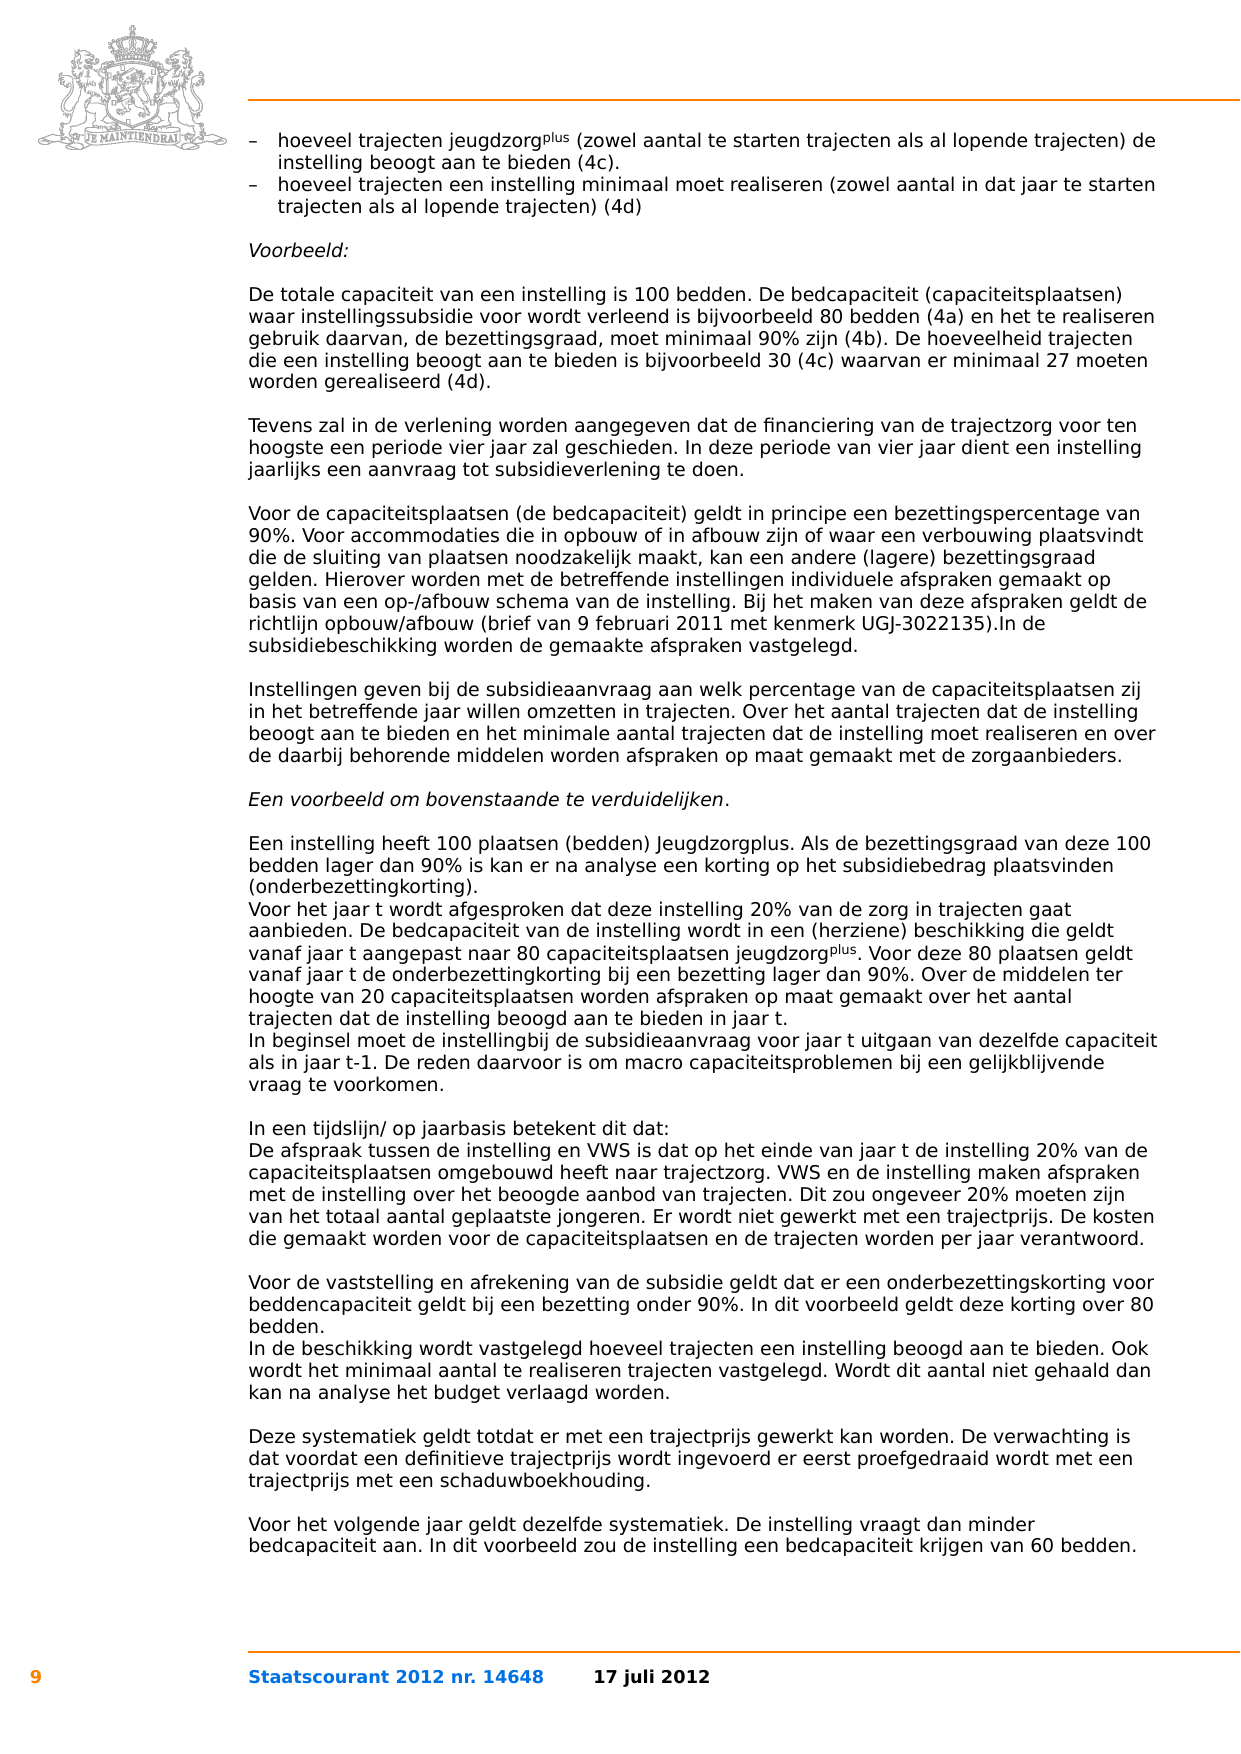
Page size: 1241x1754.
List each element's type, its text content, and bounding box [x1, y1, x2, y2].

text Instellingen geven bij de subsidieaanvraag aan welk percentage van de capaciteitsplaatsen zij in het betreffende jaar willen omzetten in trajecten. Over het aantal trajecten dat de instelling beoogt aan te bieden en het minimale aantal trajecten dat de instelling moet realiseren en over de daarbij behorende middelen worden afspraken op maat gemaakt met de zorgaanbieders. [248, 679, 1163, 767]
text Deze systematiek geldt totdat er met een trajectprijs gewerkt kan worden. De verwachting is dat voordat een definitieve trajectprijs wordt ingevoerd er eerst proefgedraaid wordt met een trajectprijs met een schaduwboekhouding. [248, 1426, 1163, 1492]
text In een tijdslijn/ op jaarbasis betekent dit dat: [248, 1118, 1163, 1140]
text Een instelling heeft 100 plaatsen (bedden) Jeugdzorgplus. Als de bezettingsgraad van deze 100 bedden lager dan 90% is kan er na analyse een korting op het subsidiebedrag plaatsvinden (onderbezettingkorting). [248, 832, 1163, 898]
text In de beschikking wordt vastgelegd hoeveel trajecten een instelling beoogd aan te bieden. Ook wordt het minimaal aantal te realiseren trajecten vastgelegd. Wordt dit aantal niet gehaald dan kan na analyse het budget verlaagd worden. [248, 1338, 1163, 1404]
picture [38, 25, 227, 150]
text In beginsel moet de instellingbij de subsidieaanvraag voor jaar t uitgaan van dezelfde capaciteit als in jaar t-1. De reden daarvoor is om macro capaciteitsproblemen bij een gelijkblijvende vraag te voorkomen. [248, 1030, 1163, 1096]
text – hoeveel trajecten jeugdzorgplus (zowel aantal te starten trajecten als al lopende trajecten) de instelling beoogt aan te bieden (4c). [248, 130, 1163, 174]
text De totale capaciteit van een instelling is 100 bedden. De bedcapaciteit (capaciteitsplaatsen) waar instellingssubsidie voor wordt verleend is bijvoorbeeld 80 bedden (4a) en het te realiseren gebruik daarvan, de bezettingsgraad, moet minimaal 90% zijn (4b). De hoeveelheid trajecten die een instelling beoogt aan te bieden is bijvoorbeeld 30 (4c) waarvan er minimaal 27 moeten worden gerealiseerd (4d). [248, 283, 1163, 393]
text Een voorbeeld om bovenstaande te verduidelijken. [248, 789, 1163, 811]
text – hoeveel trajecten een instelling minimaal moet realiseren (zowel aantal in dat jaar te starten trajecten als al lopende trajecten) (4d) [248, 174, 1163, 218]
subtitle Voorbeeld: [248, 240, 1163, 262]
text Voor de vaststelling en afrekening van de subsidie geldt dat er een onderbezettingskorting voor beddencapaciteit geldt bij een bezetting onder 90%. In dit voorbeeld geldt deze korting over 80 bedden. [248, 1272, 1163, 1338]
text De afspraak tussen de instelling en VWS is dat op het einde van jaar t de instelling 20% van de capaciteitsplaatsen omgebouwd heeft naar trajectzorg. VWS en de instelling maken afspraken met de instelling over het beoogde aanbod van trajecten. Dit zou ongeveer 20% moeten zijn van het totaal aantal geplaatste jongeren. Er wordt niet gewerkt met een trajectprijs. De kosten die gemaakt worden voor de capaciteitsplaatsen en de trajecten worden per jaar verantwoord. [248, 1140, 1163, 1250]
text Voor het jaar t wordt afgesproken dat deze instelling 20% van de zorg in trajecten gaat aanbieden. De bedcapaciteit van de instelling wordt in een (herziene) beschikking die geldt vanaf jaar t aangepast naar 80 capaciteitsplaatsen jeugdzorgplus. Voor deze 80 plaatsen geldt vanaf jaar t de onderbezettingkorting bij een bezetting lager dan 90%. Over de middelen ter hoogte van 20 capaciteitsplaatsen worden afspraken op maat gemaakt over het aantal trajecten dat de instelling beoogd aan te bieden in jaar t. [248, 898, 1163, 1030]
text Tevens zal in de verlening worden aangegeven dat de financiering van de trajectzorg voor ten hoogste een periode vier jaar zal geschieden. In deze periode van vier jaar dient een instelling jaarlijks een aanvraag tot subsidieverlening te doen. [248, 415, 1163, 481]
text Voor het volgende jaar geldt dezelfde systematiek. De instelling vraagt dan minder bedcapaciteit aan. In dit voorbeeld zou de instelling een bedcapaciteit krijgen van 60 bedden. [248, 1513, 1163, 1557]
text Voor de capaciteitsplaatsen (de bedcapaciteit) geldt in principe een bezettingspercentage van 90%. Voor accommodaties die in opbouw of in afbouw zijn of waar een verbouwing plaatsvindt die de sluiting van plaatsen noodzakelijk maakt, kan een andere (lagere) bezettingsgraad gelden. Hierover worden met de betreffende instellingen individuele afspraken gemaakt op basis van een op-/afbouw schema van de instelling. Bij het maken van deze afspraken geldt de richtlijn opbouw/afbouw (brief van 9 februari 2011 met kenmerk UGJ-3022135).In de subsidiebeschikking worden de gemaakte afspraken vastgelegd. [248, 503, 1163, 657]
